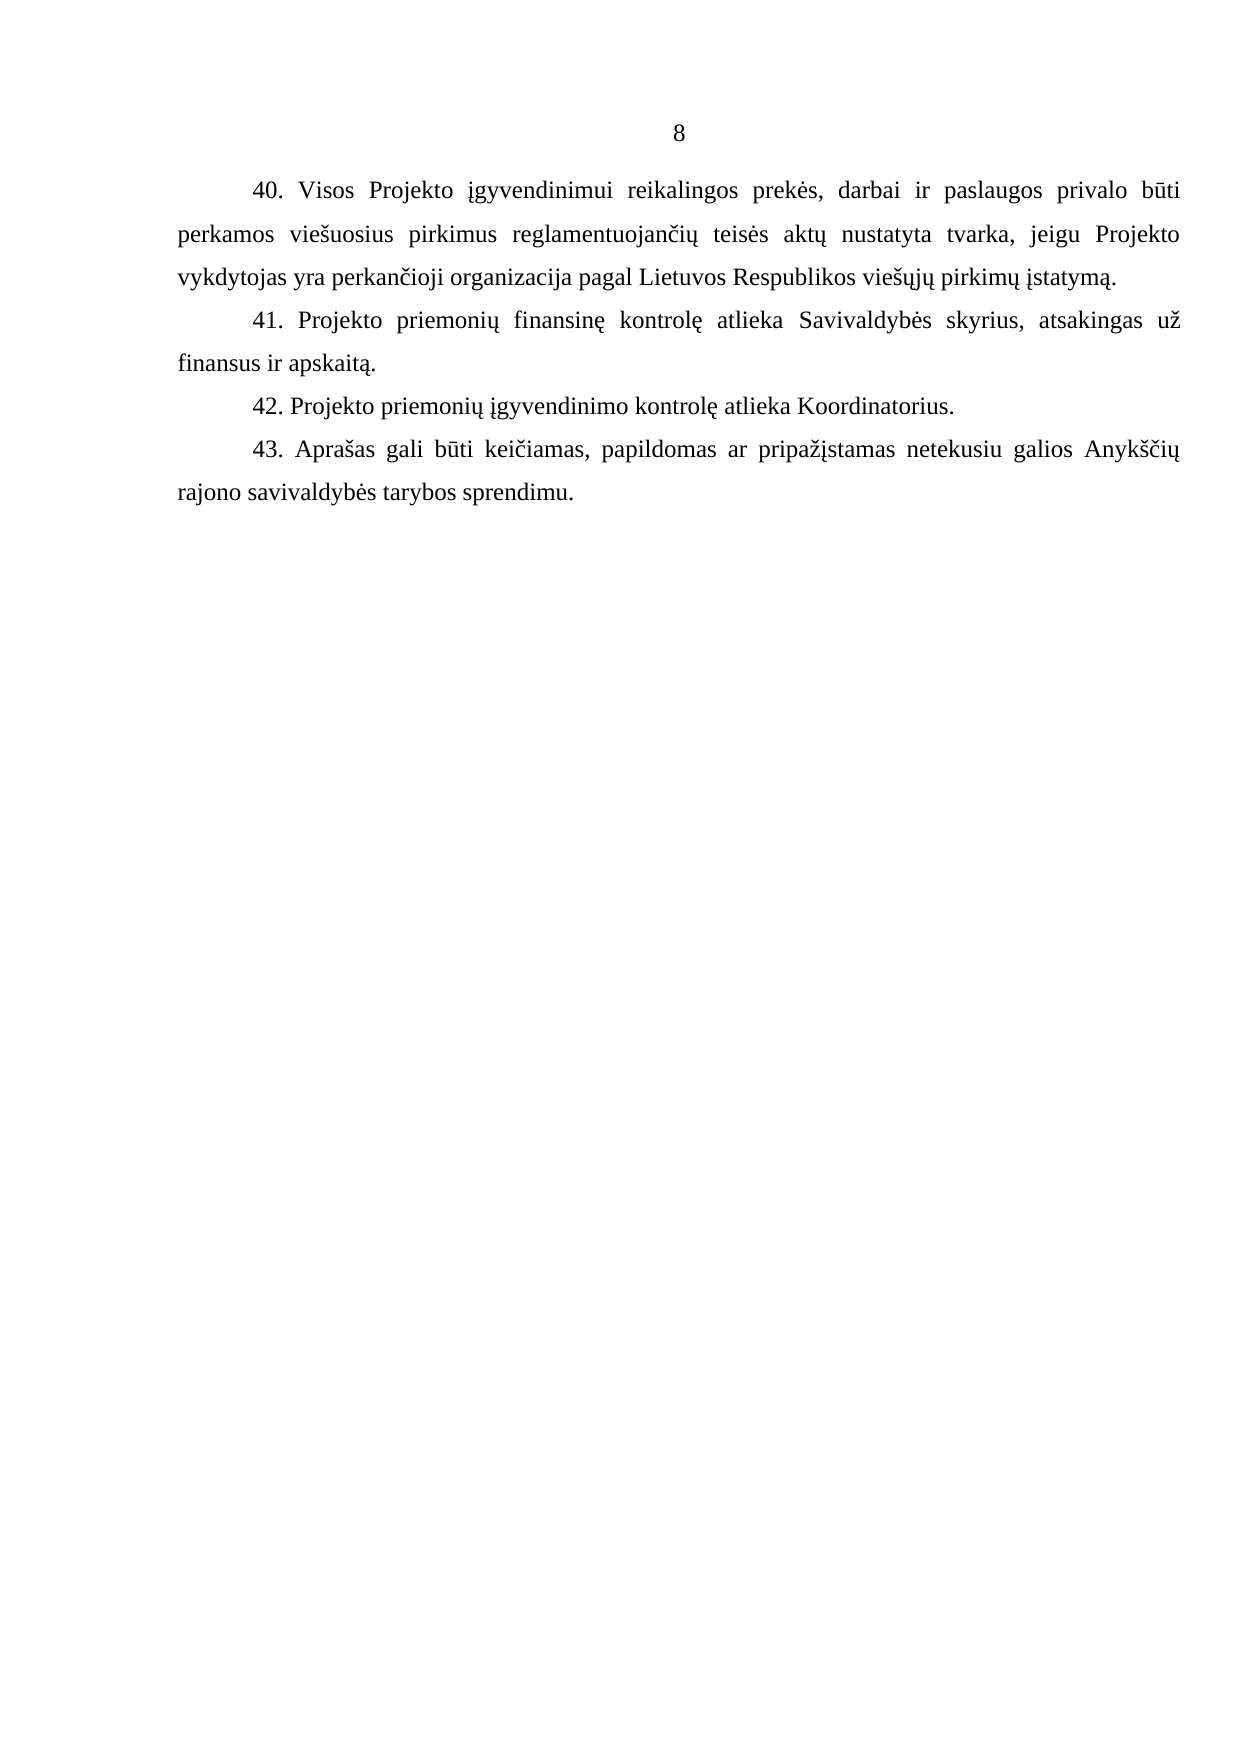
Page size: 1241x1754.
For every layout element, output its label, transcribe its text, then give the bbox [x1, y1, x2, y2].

text 42. Projekto priemonių įgyvendinimo kontrolę atlieka Koordinatorius. [177, 391, 1181, 420]
text 43. Aprašas gali būti keičiamas, papildomas ar pripažįstamas netekusiu galios Anykščių rajono savivaldybės tarybos sprendimu. [177, 434, 1181, 506]
text 41. Projekto priemonių finansinę kontrolę atlieka Savivaldybės skyrius, atsakingas už finansus ir apskaitą. [177, 305, 1181, 377]
text 40. Visos Projekto įgyvendinimui reikalingos prekės, darbai ir paslaugos privalo būti perkamos viešuosius pirkimus reglamentuojančių teisės aktų nustatyta tvarka, jeigu Projekto vykdytojas yra perkančioji organizacija pagal Lietuvos Respublikos viešųjų pirkimų įstatymą. [177, 176, 1181, 291]
